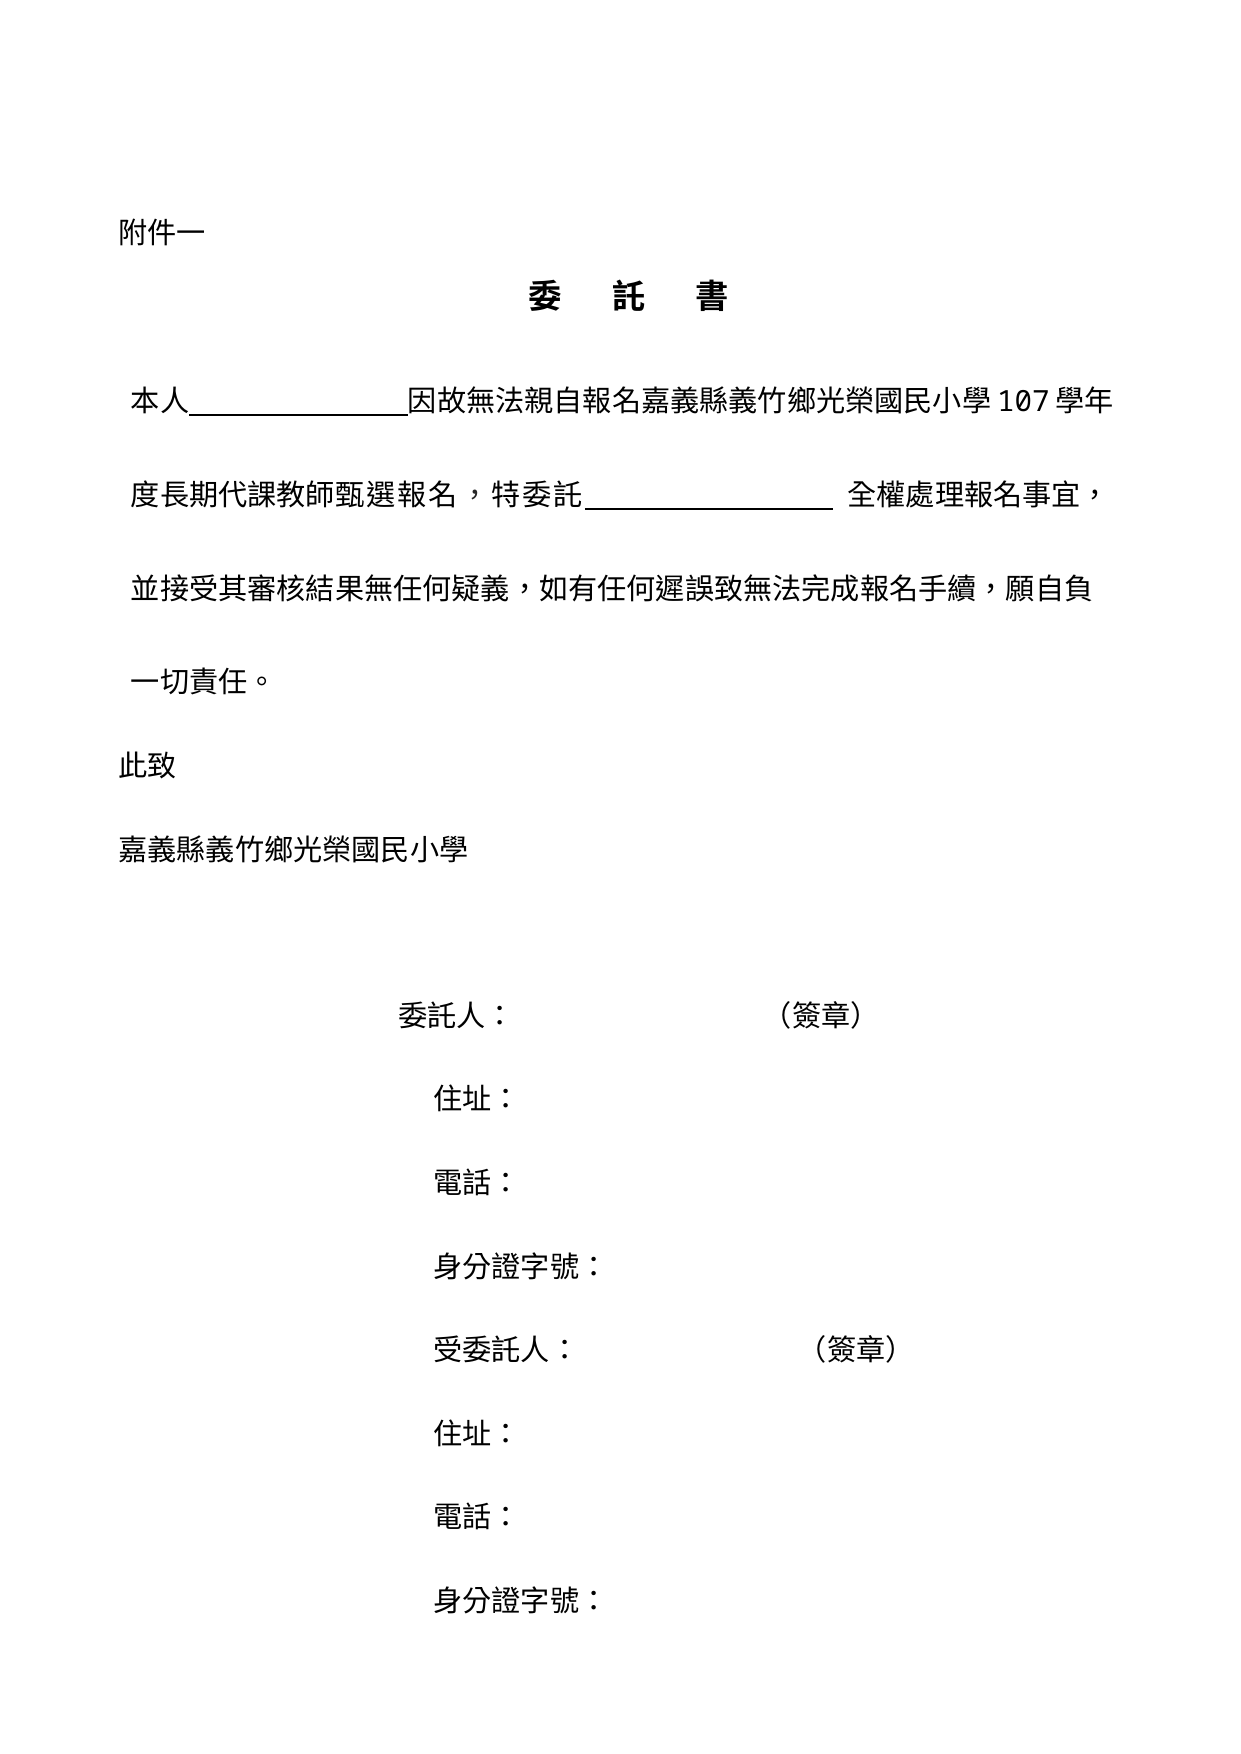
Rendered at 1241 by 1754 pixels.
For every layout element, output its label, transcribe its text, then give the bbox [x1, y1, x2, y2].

text 住址： [118, 1055, 1122, 1118]
text 附件一 [118, 189, 1122, 252]
text 身分證字號： [118, 1223, 1122, 1285]
text 住址： [118, 1390, 1122, 1452]
text 委 託 書 [135, 252, 1122, 314]
text 嘉義縣義竹鄉光榮國民小學 [118, 806, 1122, 868]
text 委託人： （簽章） [118, 972, 1122, 1034]
text 身分證字號： [118, 1557, 1122, 1620]
text 受委託人： （簽章） [118, 1306, 1122, 1369]
text 電話： [118, 1474, 1122, 1536]
text 此致 [118, 722, 1122, 785]
text 本人 因故無法親自報名嘉義縣義竹鄉光榮國民小學107學年度長期代課教師甄選報名，特委託 全權處理報名事宜，並接受其審核結果無任何疑義，如有任何遲誤致無法完成報名手續，願自負一切責任。 [131, 357, 1122, 701]
text 電話： [118, 1139, 1122, 1202]
